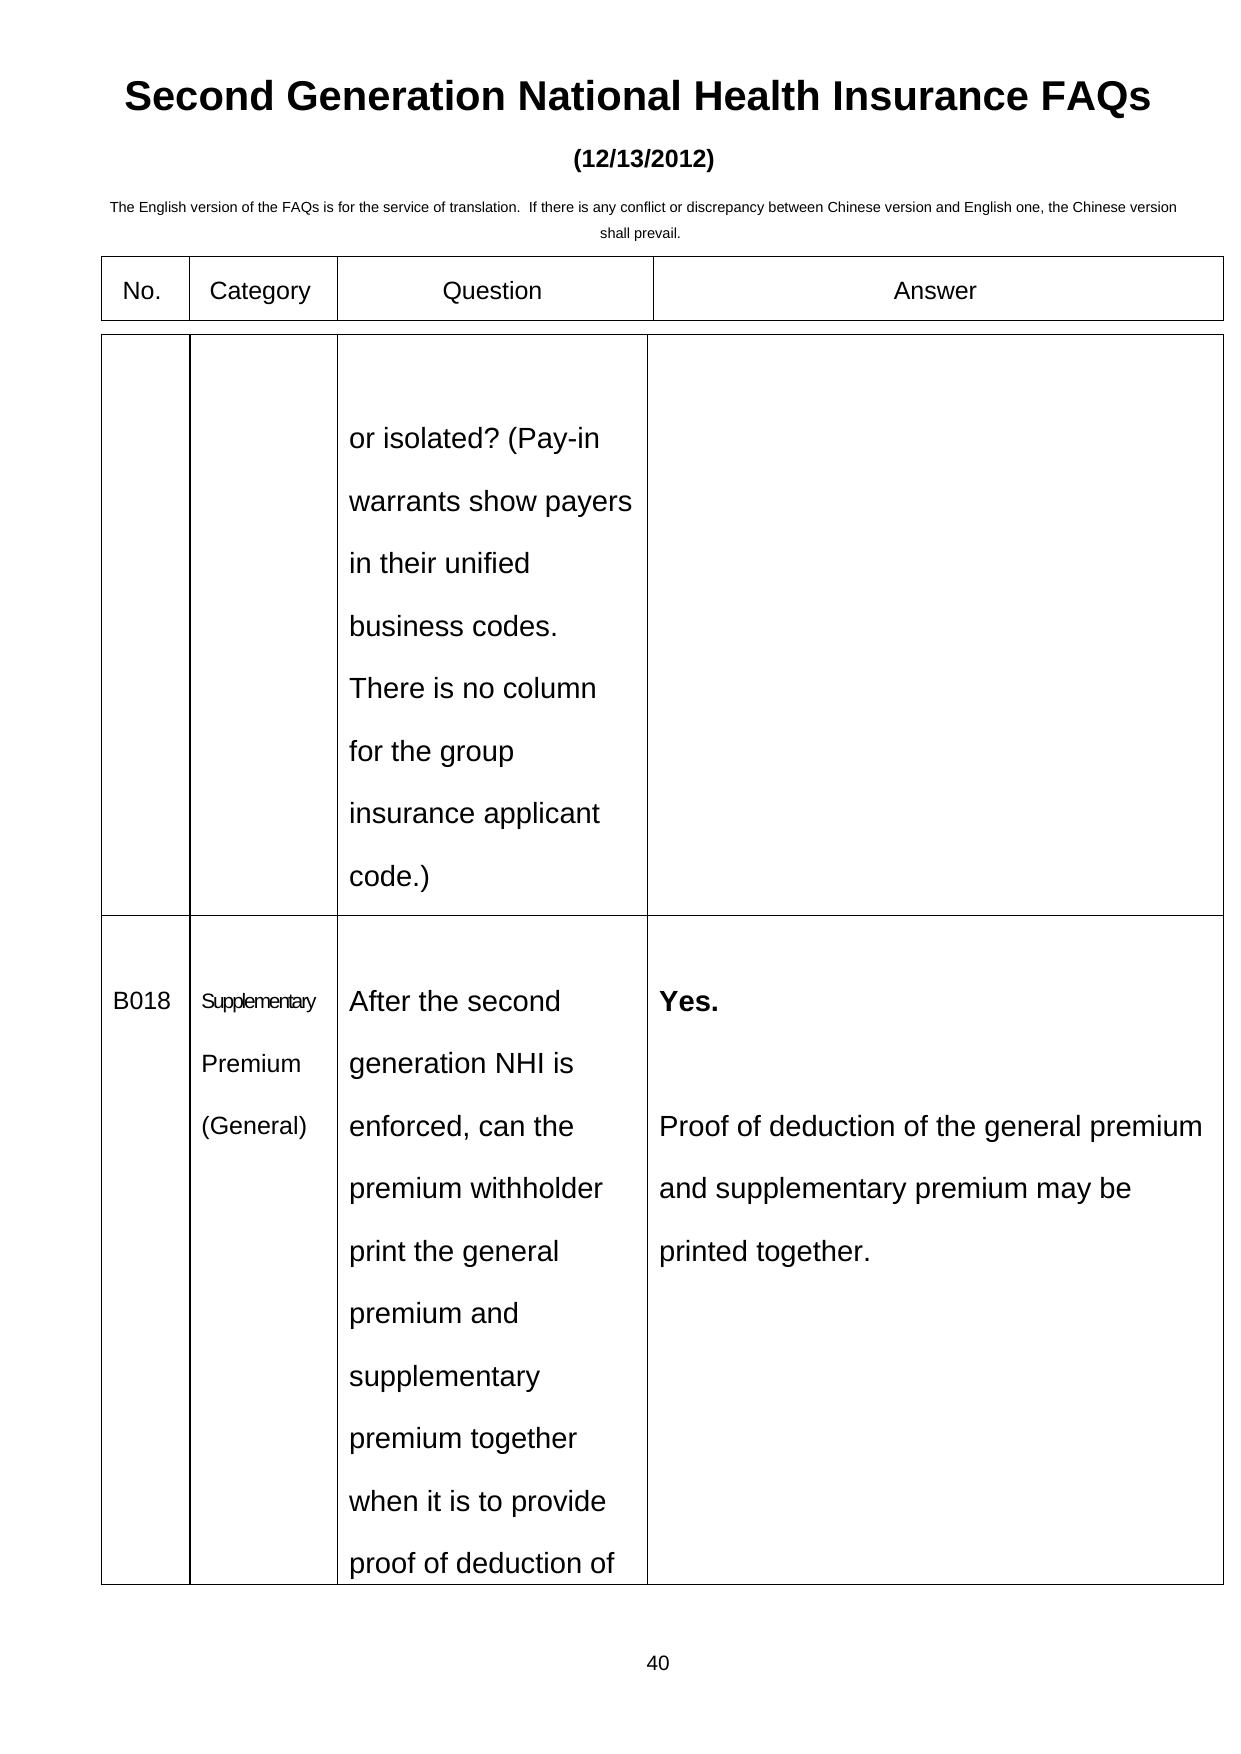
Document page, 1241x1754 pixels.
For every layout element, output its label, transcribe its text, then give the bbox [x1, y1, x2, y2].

table_cell [102, 335, 189, 915]
table_cell or isolated? (Pay-in warrants show payers in their unified business codes. There is no column for the group insurance applicant code.) [338, 335, 647, 915]
table_cell After the second generation NHI is enforced, can the premium withholder print the general premium and supplementary premium together when it is to provide proof of deduction of [338, 916, 647, 1584]
table_cell Yes. Proof of deduction of the general premium and supplementary premium may be printed together. [648, 916, 1223, 1584]
table_cell Supplementary Premium (General) [191, 916, 337, 1584]
table_cell B018 [102, 916, 189, 1584]
table_cell [191, 335, 337, 915]
table_cell [648, 335, 1223, 915]
